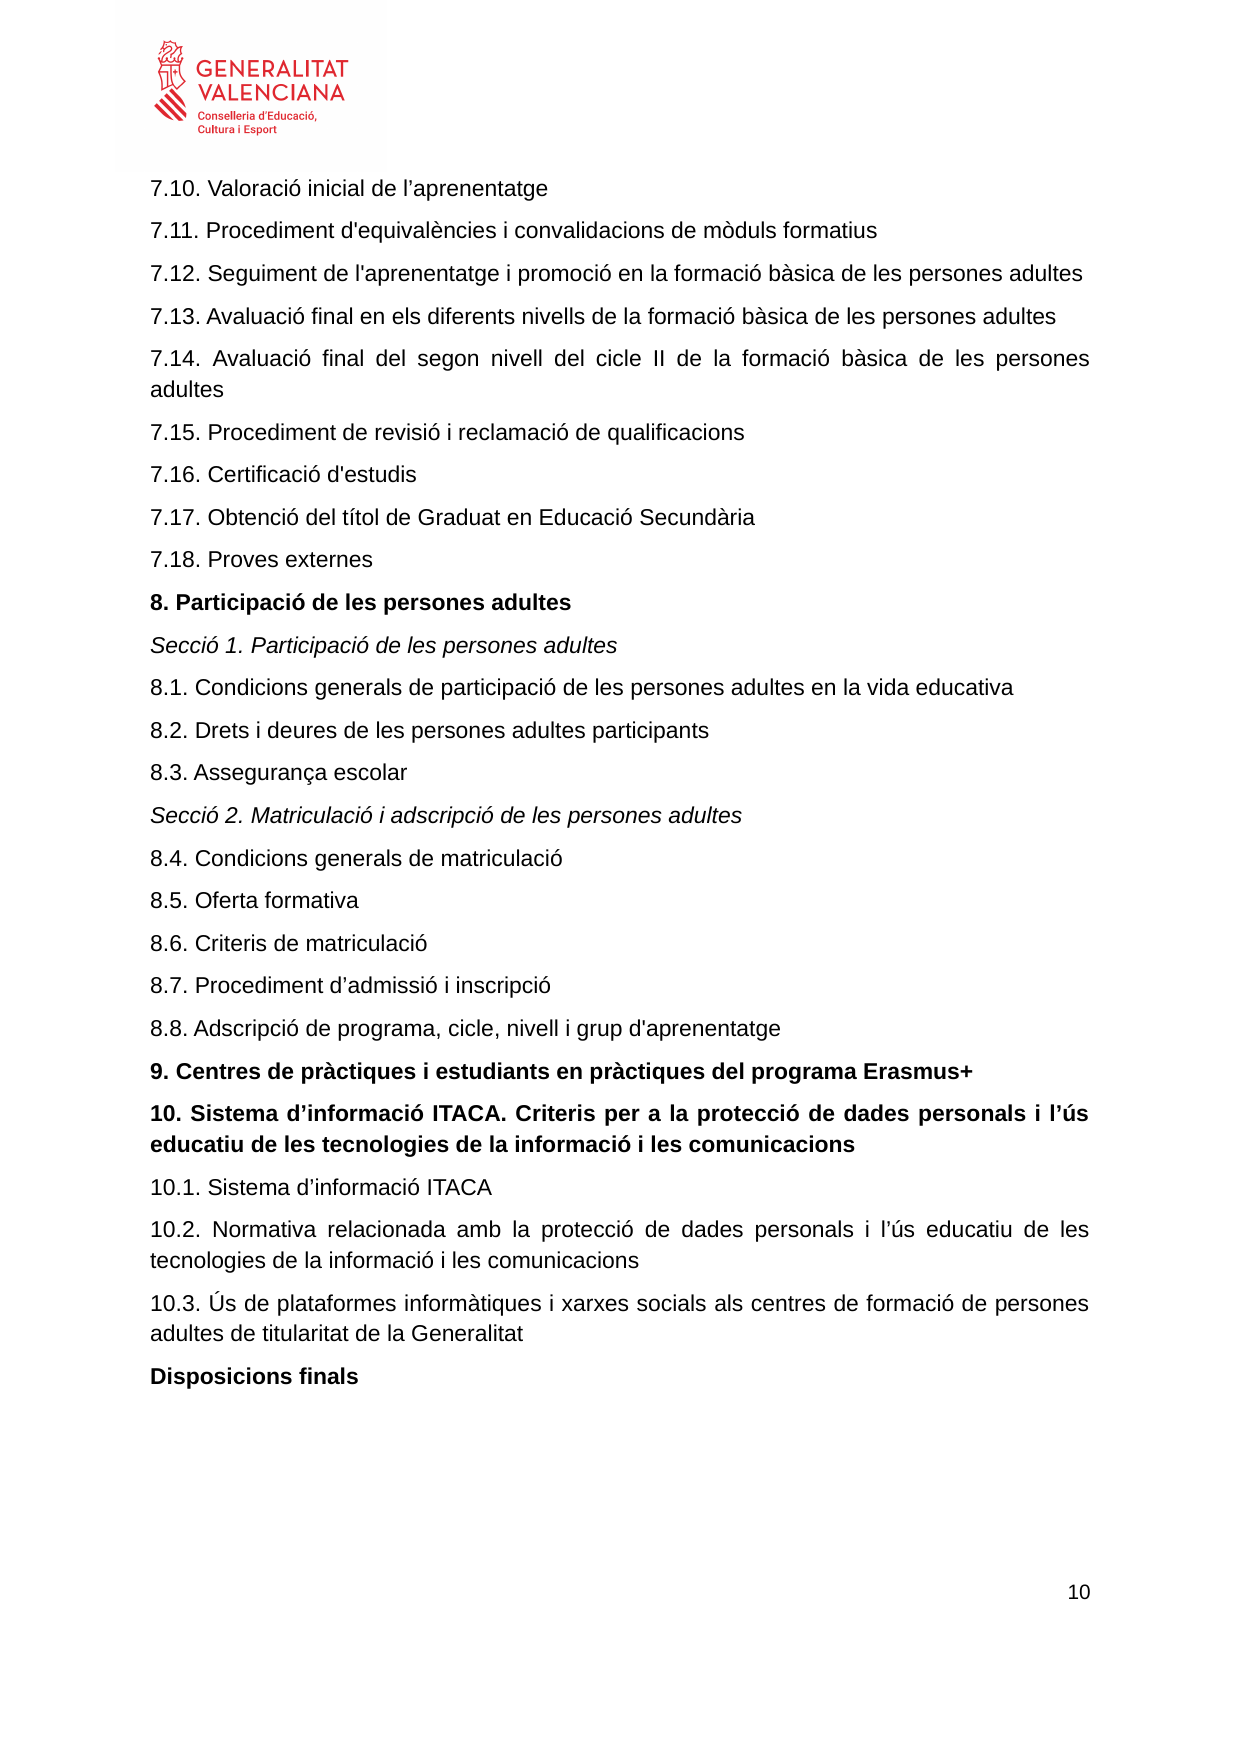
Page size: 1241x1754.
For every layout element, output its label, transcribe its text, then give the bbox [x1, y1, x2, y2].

text 7.13. Avaluació final en els diferents nivells de la formació bàsica de les persones adultes [150, 303, 1091, 329]
text 9. Centres de pràctiques i estudiants en pràctiques del programa Erasmus+ [150, 1058, 1091, 1084]
text 7.16. Certificació d'estudis [150, 462, 1091, 487]
text 8.3. Assegurança escolar [150, 760, 1091, 786]
picture [114, 0, 388, 172]
text 10.1. Sistema d’informació ITACA [150, 1174, 1091, 1200]
text 8.1. Condicions generals de participació de les persones adultes en la vida educativa [150, 675, 1091, 701]
text 8.6. Criteris de matriculació [150, 931, 1091, 956]
text 8.5. Oferta formativa [150, 888, 1091, 913]
text Secció 2. Matriculació i adscripció de les persones adultes [150, 803, 1091, 828]
text 7.15. Procediment de revisió i reclamació de qualificacions [150, 419, 1091, 445]
text 7.18. Proves externes [150, 547, 1091, 573]
text 8.4. Condicions generals de matriculació [150, 845, 1091, 871]
text 7.11. Procediment d'equivalències i convalidacions de mòduls formatius [150, 218, 1091, 244]
text 10.3. Ús de plataformes informàtiques i xarxes socials als centres de formació de persones adultes de titularitat de la Generalitat [150, 1290, 1091, 1347]
text 8.7. Procediment d’admissió i inscripció [150, 973, 1091, 999]
text 7.10. Valoració inicial de l’aprenentatge [150, 176, 1091, 201]
text 7.14. Avaluació final del segon nivell del cicle II de la formació bàsica de les persones adultes [150, 346, 1091, 402]
text Secció 1. Participació de les persones adultes [150, 632, 1091, 658]
text 7.17. Obtenció del títol de Graduat en Educació Secundària [150, 504, 1091, 530]
text 8.2. Drets i deures de les persones adultes participants [150, 717, 1091, 743]
text Disposicions finals [150, 1363, 1091, 1389]
text 10.2. Normativa relacionada amb la protecció de dades personals i l’ús educatiu de les tecnologies de la informació i les comunicacions [150, 1217, 1091, 1273]
text 8.8. Adscripció de programa, cicle, nivell i grup d'aprenentatge [150, 1016, 1091, 1041]
text 8. Participació de les persones adultes [150, 590, 1091, 615]
text 7.12. Seguiment de l'aprenentatge i promoció en la formació bàsica de les persones adultes [150, 261, 1091, 286]
text 10. Sistema d’informació ITACA. Criteris per a la protecció de dades personals i l’ús educatiu de les tecnologies de la informació i les comunicacions [150, 1101, 1091, 1157]
